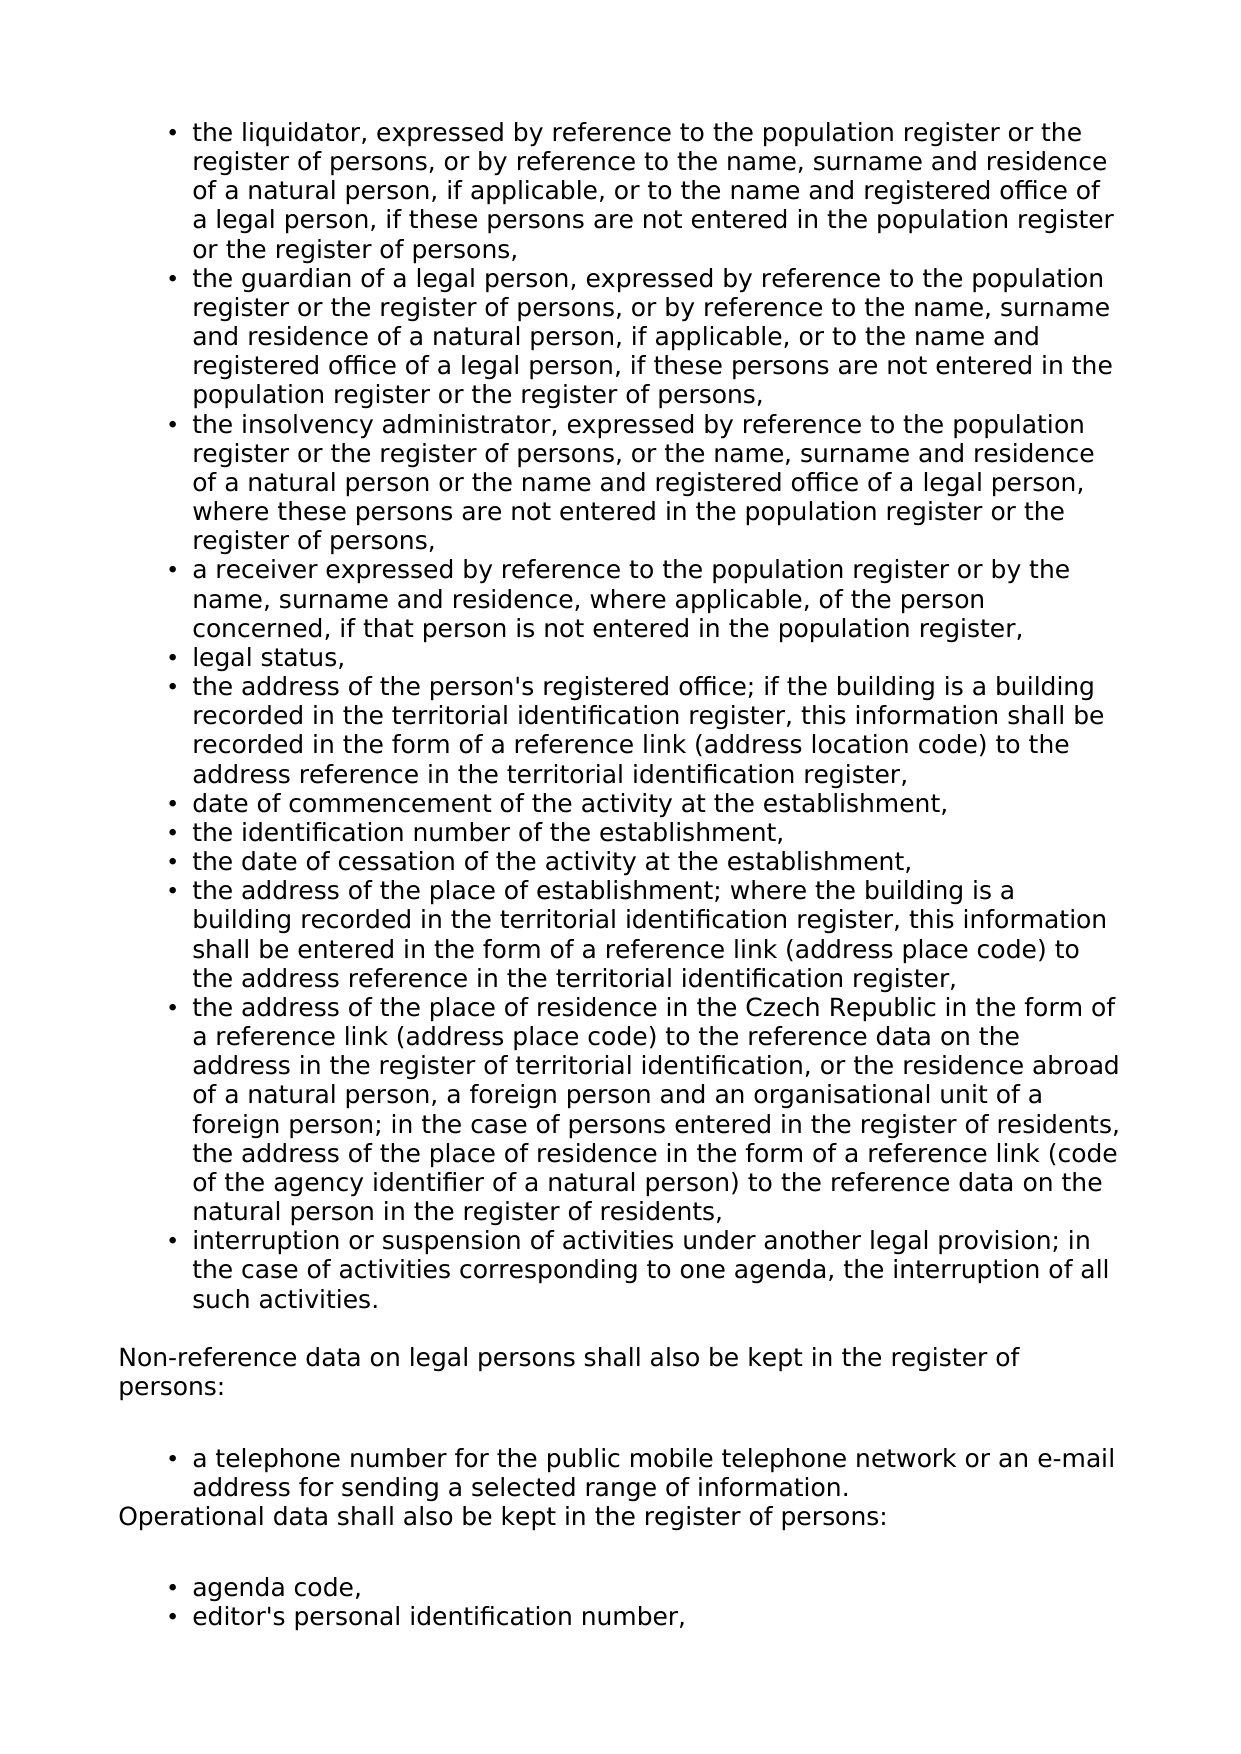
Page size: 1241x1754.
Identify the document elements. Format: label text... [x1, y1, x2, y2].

list agenda code, [177, 1573, 1122, 1602]
list the identification number of the establishment, [177, 818, 1122, 847]
text Non-reference data on legal persons shall also be kept in the register of persons: [118, 1343, 1122, 1402]
list date of commencement of the activity at the establishment, [177, 789, 1122, 818]
list the address of the person's registered office; if the building is a building recorded in the territorial identification register, this information shall be recorded in the form of a reference link (address location code) to the address reference in the territorial identification register, [177, 672, 1122, 789]
list a telephone number for the public mobile telephone network or an e-mail address for sending a selected range of information. [177, 1444, 1122, 1502]
list the liquidator, expressed by reference to the population register or the register of persons, or by reference to the name, surname and residence of a natural person, if applicable, or to the name and registered office of a legal person, if these persons are not entered in the population register or the register of persons, [177, 118, 1122, 264]
list editor's personal identification number, [177, 1602, 1122, 1632]
list the date of cessation of the activity at the establishment, [177, 847, 1122, 876]
list a receiver expressed by reference to the population register or by the name, surname and residence, where applicable, of the person concerned, if that person is not entered in the population register, [177, 556, 1122, 643]
list interruption or suspension of activities under another legal provision; in the case of activities corresponding to one agenda, the interruption of all such activities. [177, 1226, 1122, 1314]
text Operational data shall also be kept in the register of persons: [118, 1502, 1122, 1531]
list legal status, [177, 643, 1122, 672]
list the guardian of a legal person, expressed by reference to the population register or the register of persons, or by reference to the name, surname and residence of a natural person, if applicable, or to the name and registered office of a legal person, if these persons are not entered in the population register or the register of persons, [177, 264, 1122, 410]
list the insolvency administrator, expressed by reference to the population register or the register of persons, or the name, surname and residence of a natural person or the name and registered office of a legal person, where these persons are not entered in the population register or the register of persons, [177, 410, 1122, 556]
list the address of the place of residence in the Czech Republic in the form of a reference link (address place code) to the reference data on the address in the register of territorial identification, or the residence abroad of a natural person, a foreign person and an organisational unit of a foreign person; in the case of persons entered in the register of residents, the address of the place of residence in the form of a reference link (code of the agency identifier of a natural person) to the reference data on the natural person in the register of residents, [177, 993, 1122, 1226]
list the address of the place of establishment; where the building is a building recorded in the territorial identification register, this information shall be entered in the form of a reference link (address place code) to the address reference in the territorial identification register, [177, 876, 1122, 993]
